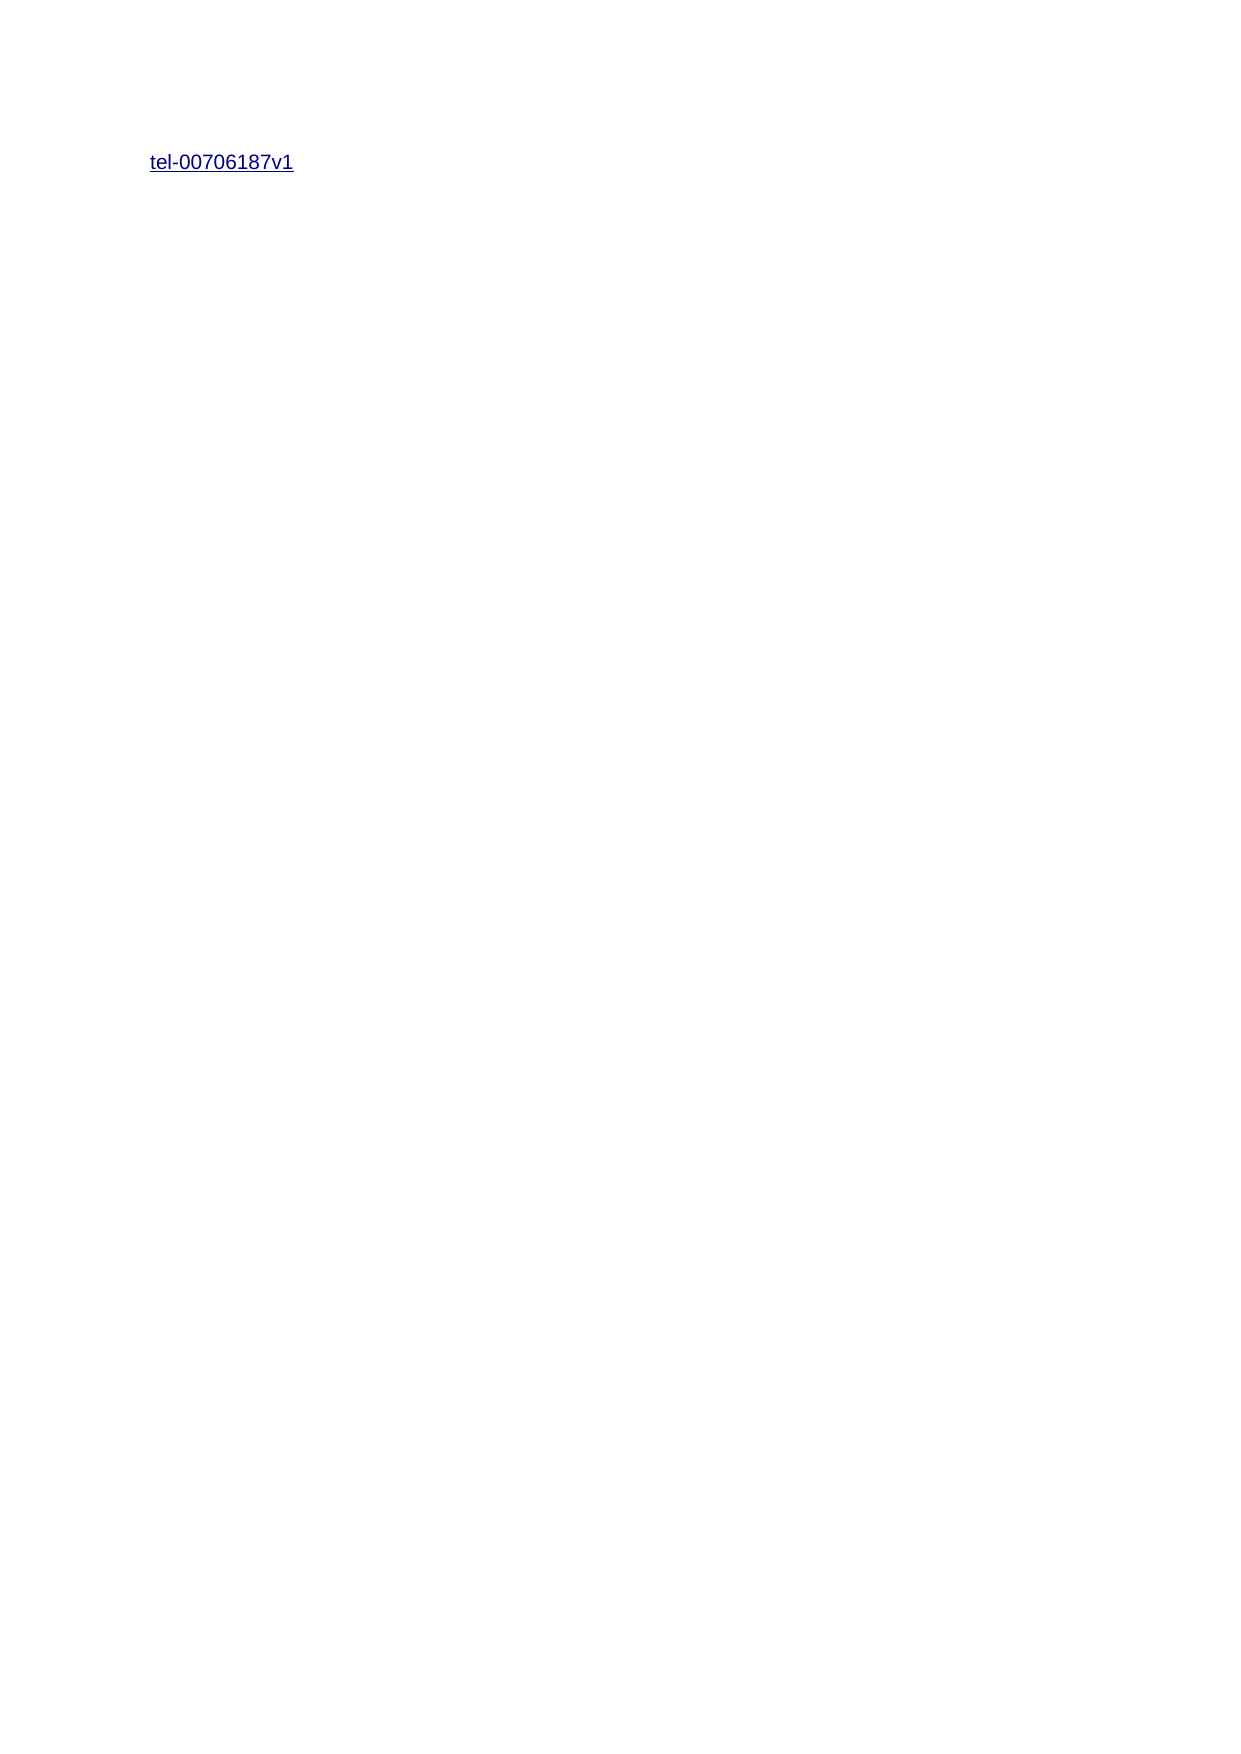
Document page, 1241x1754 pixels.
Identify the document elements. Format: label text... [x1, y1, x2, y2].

table_cell tel-00706187v1 [150, 150, 1090, 174]
